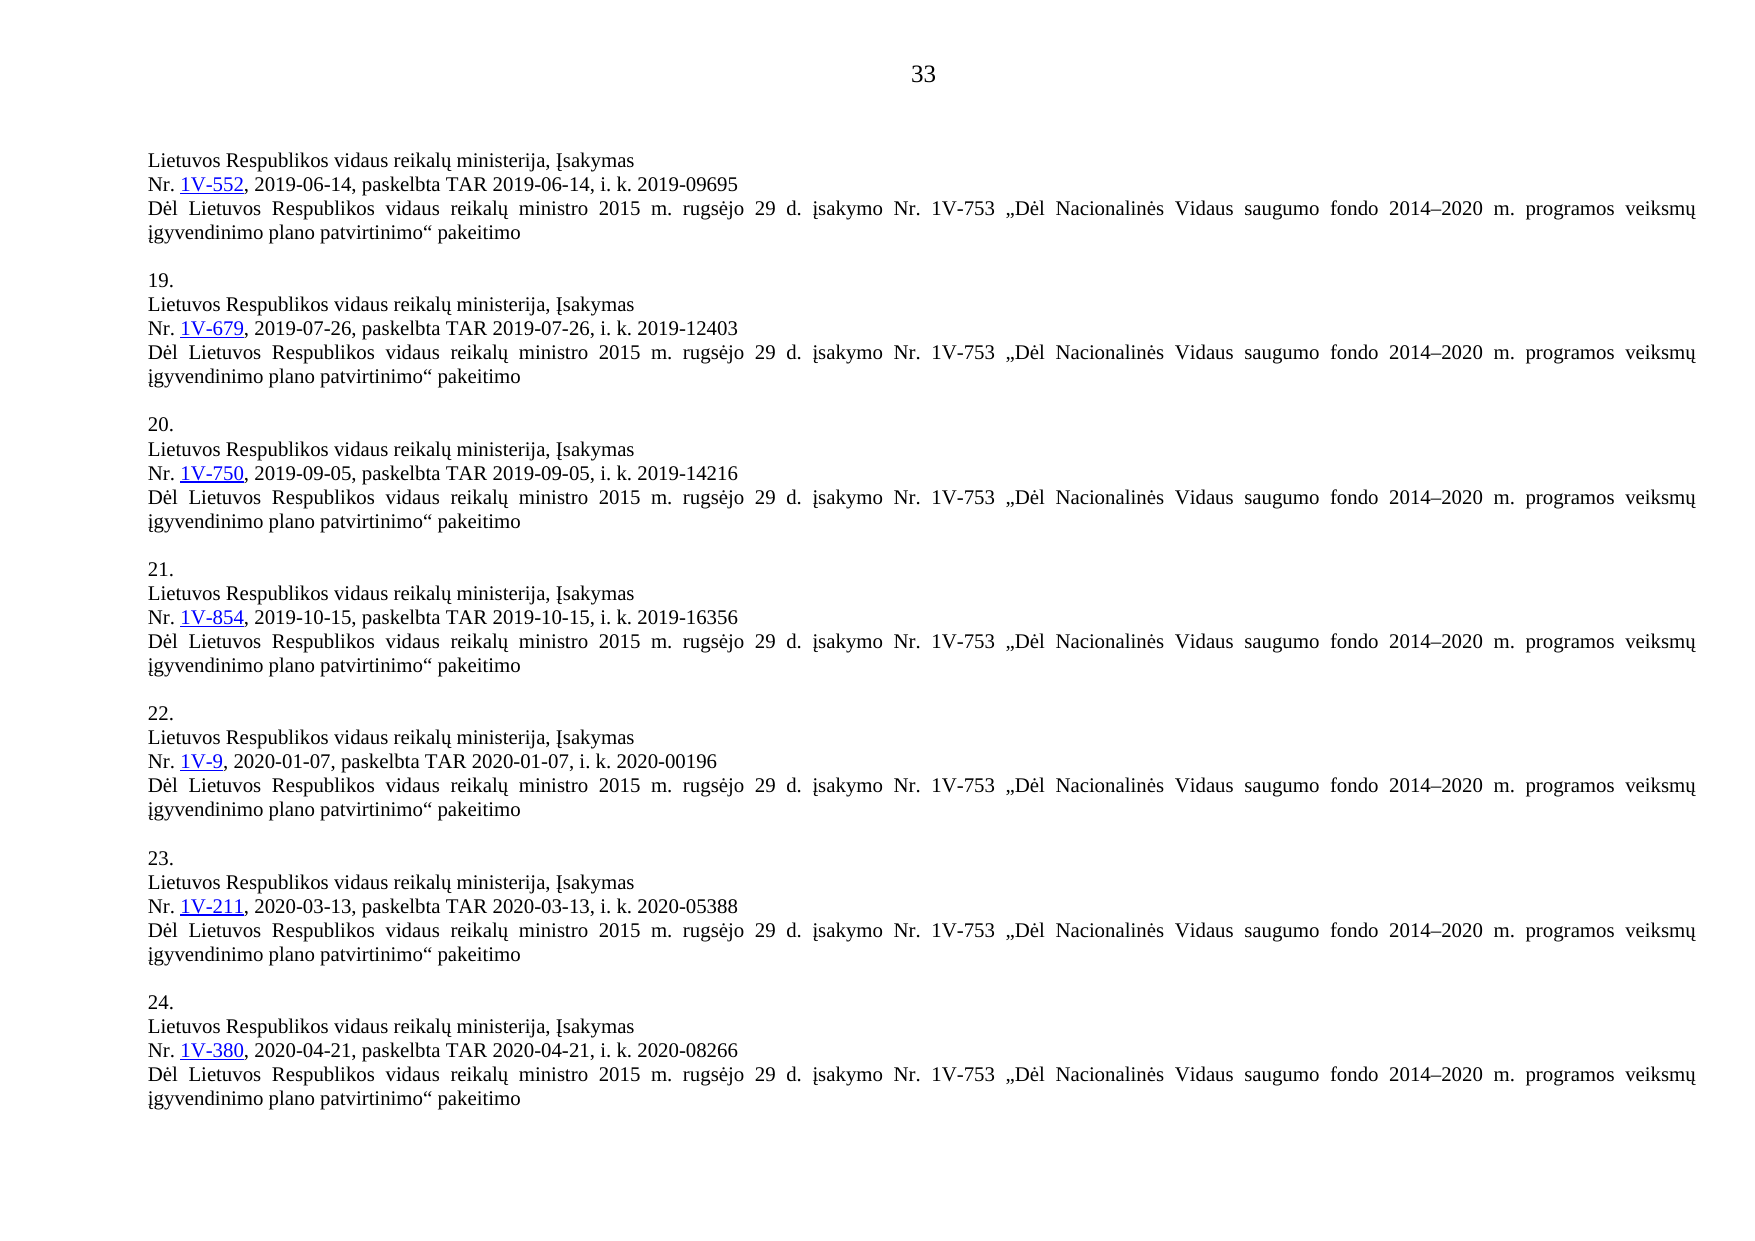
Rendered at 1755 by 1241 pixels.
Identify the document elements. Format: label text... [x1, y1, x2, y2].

text Dėl Lietuvos Respublikos vidaus reikalų ministro 2015 m. rugsėjo 29 d. įsakymo Nr. 1V-753 „Dėl Nacionalinės Vidaus saugumo fondo 2014–2020 m. programos veiksmų įgyvendinimo plano patvirtinimo“ pakeitimo [148, 1062, 1699, 1110]
text 19. [148, 268, 1699, 292]
text Dėl Lietuvos Respublikos vidaus reikalų ministro 2015 m. rugsėjo 29 d. įsakymo Nr. 1V-753 „Dėl Nacionalinės Vidaus saugumo fondo 2014–2020 m. programos veiksmų įgyvendinimo plano patvirtinimo“ pakeitimo [148, 918, 1699, 966]
text Lietuvos Respublikos vidaus reikalų ministerija, Įsakymas [148, 292, 1699, 316]
text Lietuvos Respublikos vidaus reikalų ministerija, Įsakymas [148, 725, 1699, 749]
text Nr. 1V-854, 2019-10-15, paskelbta TAR 2019-10-15, i. k. 2019-16356 [148, 605, 1699, 629]
text 24. [148, 990, 1699, 1014]
text Dėl Lietuvos Respublikos vidaus reikalų ministro 2015 m. rugsėjo 29 d. įsakymo Nr. 1V-753 „Dėl Nacionalinės Vidaus saugumo fondo 2014–2020 m. programos veiksmų įgyvendinimo plano patvirtinimo“ pakeitimo [148, 340, 1699, 388]
text 23. [148, 846, 1699, 869]
text Dėl Lietuvos Respublikos vidaus reikalų ministro 2015 m. rugsėjo 29 d. įsakymo Nr. 1V-753 „Dėl Nacionalinės Vidaus saugumo fondo 2014–2020 m. programos veiksmų įgyvendinimo plano patvirtinimo“ pakeitimo [148, 629, 1699, 677]
text 21. [148, 557, 1699, 581]
text 22. [148, 701, 1699, 725]
text Lietuvos Respublikos vidaus reikalų ministerija, Įsakymas [148, 869, 1699, 894]
text Nr. 1V-380, 2020-04-21, paskelbta TAR 2020-04-21, i. k. 2020-08266 [148, 1038, 1699, 1062]
text Lietuvos Respublikos vidaus reikalų ministerija, Įsakymas [148, 148, 1699, 172]
text Nr. 1V-679, 2019-07-26, paskelbta TAR 2019-07-26, i. k. 2019-12403 [148, 316, 1699, 340]
text Lietuvos Respublikos vidaus reikalų ministerija, Įsakymas [148, 581, 1699, 605]
text Lietuvos Respublikos vidaus reikalų ministerija, Įsakymas [148, 436, 1699, 461]
text Nr. 1V-9, 2020-01-07, paskelbta TAR 2020-01-07, i. k. 2020-00196 [148, 749, 1699, 773]
text Nr. 1V-750, 2019-09-05, paskelbta TAR 2019-09-05, i. k. 2019-14216 [148, 461, 1699, 484]
text Nr. 1V-211, 2020-03-13, paskelbta TAR 2020-03-13, i. k. 2020-05388 [148, 894, 1699, 918]
text Nr. 1V-552, 2019-06-14, paskelbta TAR 2019-06-14, i. k. 2019-09695 [148, 172, 1699, 196]
text 20. [148, 412, 1699, 436]
text Dėl Lietuvos Respublikos vidaus reikalų ministro 2015 m. rugsėjo 29 d. įsakymo Nr. 1V-753 „Dėl Nacionalinės Vidaus saugumo fondo 2014–2020 m. programos veiksmų įgyvendinimo plano patvirtinimo“ pakeitimo [148, 773, 1699, 821]
text Dėl Lietuvos Respublikos vidaus reikalų ministro 2015 m. rugsėjo 29 d. įsakymo Nr. 1V-753 „Dėl Nacionalinės Vidaus saugumo fondo 2014–2020 m. programos veiksmų įgyvendinimo plano patvirtinimo“ pakeitimo [148, 484, 1699, 533]
text Dėl Lietuvos Respublikos vidaus reikalų ministro 2015 m. rugsėjo 29 d. įsakymo Nr. 1V-753 „Dėl Nacionalinės Vidaus saugumo fondo 2014–2020 m. programos veiksmų įgyvendinimo plano patvirtinimo“ pakeitimo [148, 196, 1699, 244]
text Lietuvos Respublikos vidaus reikalų ministerija, Įsakymas [148, 1014, 1699, 1038]
